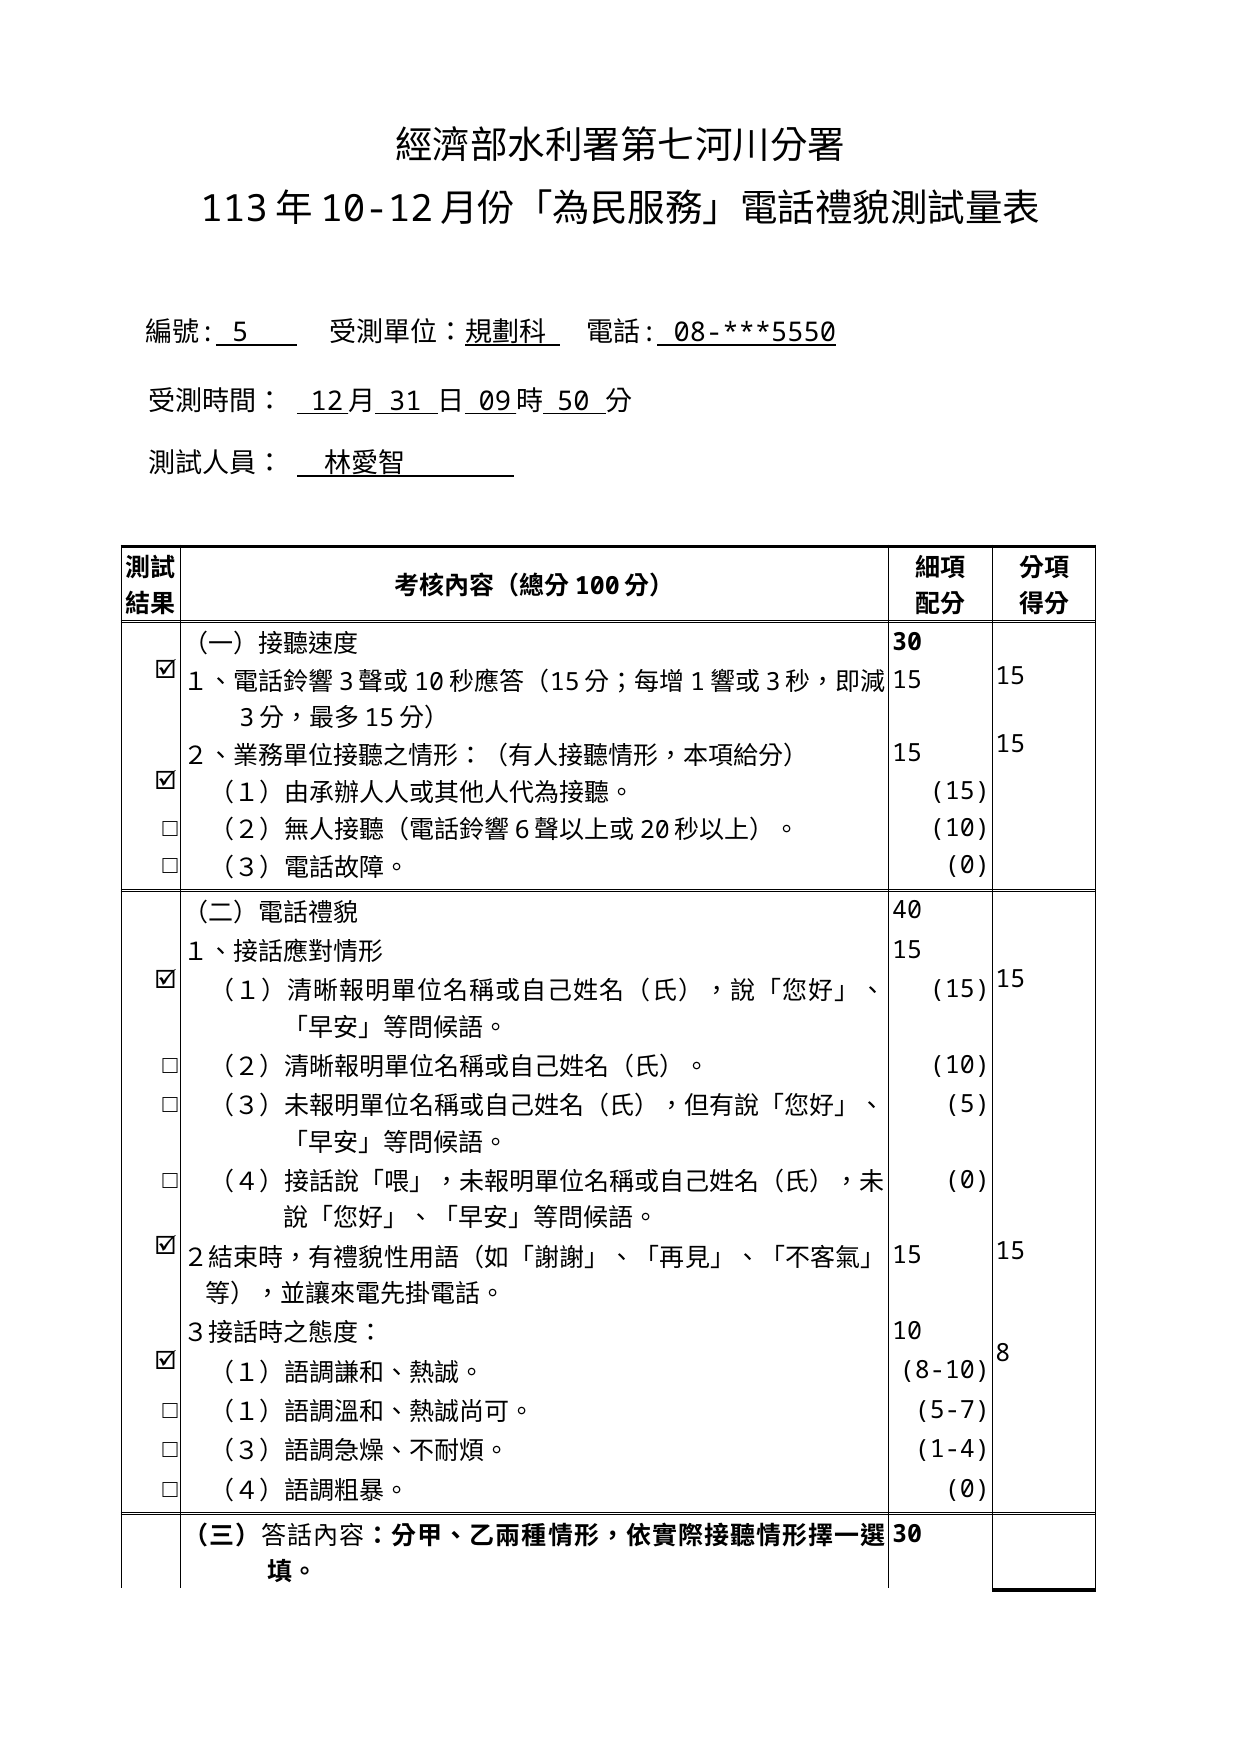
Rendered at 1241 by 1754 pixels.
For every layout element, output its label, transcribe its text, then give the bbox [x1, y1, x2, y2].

table_cell (8-10) [889, 1349, 992, 1388]
table_cell  [122, 1349, 180, 1388]
table_cell [122, 892, 180, 928]
table_cell （２）無人接聽（電話鈴響6聲以上或20秒以上）。 [181, 809, 888, 846]
table_cell 15 15 [993, 623, 1095, 889]
table_cell （１）由承辦人人或其他人代為接聽。 [181, 771, 888, 809]
table_cell （４）接話說「喂」，未報明單位名稱或自己姓名（氏），未說「您好」、「早安」等問候語。 [181, 1158, 888, 1234]
table_cell 15 [889, 661, 992, 734]
table_cell 15 [889, 928, 992, 968]
table_header 測試 結果 [122, 548, 180, 620]
table_cell 15 [889, 734, 992, 771]
table_cell ２結束時，有禮貌性用語（如「謝謝」、「再見」、「不客氣」等），並讓來電先掛電話。 [181, 1234, 888, 1309]
table_cell [122, 623, 180, 661]
text 經濟部水利署第七河川分署 [118, 101, 1122, 163]
text 113年10-12月份「為民服務」電話禮貌測試量表 [118, 163, 1122, 226]
table_cell □ [122, 1428, 180, 1467]
table_cell □ [122, 1043, 180, 1083]
table_cell (5-7) [889, 1388, 992, 1428]
table_cell [993, 1515, 1095, 1588]
table_cell (0) [889, 1467, 992, 1512]
table_cell （一）接聽速度 [181, 623, 888, 661]
table_cell (1-4) [889, 1428, 992, 1467]
table_cell □ [122, 846, 180, 889]
table_cell (5) [889, 1083, 992, 1158]
table_cell [122, 1310, 180, 1349]
table_cell 15 [889, 1234, 992, 1309]
table_cell □ [122, 1083, 180, 1158]
table_cell 15 15 8 [993, 892, 1095, 1512]
table_cell （二）電話禮貌 [181, 892, 888, 928]
table_cell [122, 1515, 180, 1588]
table_cell (15) [889, 771, 992, 809]
table_cell □ [122, 1467, 180, 1512]
table_cell (0) [889, 846, 992, 889]
table_cell □ [122, 1158, 180, 1234]
table_cell ３接話時之態度： [181, 1310, 888, 1349]
table_cell ２、業務單位接聽之情形：（有人接聽情形，本項給分） [181, 734, 888, 771]
table_cell （三）答話內容：分甲、乙兩種情形，依實際接聽情形擇一選填。 [181, 1515, 888, 1588]
table_cell  [122, 661, 180, 734]
table_cell １、電話鈴響3聲或10秒應答（15分；每增1響或3秒，即減3分，最多15分） [181, 661, 888, 734]
text 受測時間： 12月 31 日 09時 50 分 [118, 357, 1068, 419]
table_cell （１）語調謙和、熱誠。 [181, 1349, 888, 1388]
table_cell 10 [889, 1310, 992, 1349]
table_header 分項 得分 [993, 548, 1095, 620]
table_cell [122, 928, 180, 968]
table_cell 30 [889, 623, 992, 661]
table_cell (0) [889, 1158, 992, 1234]
table_cell  [122, 1234, 180, 1309]
table_cell （１）清晰報明單位名稱或自己姓名（氏），說「您好」、「早安」等問候語。 [181, 968, 888, 1043]
table_cell （３）未報明單位名稱或自己姓名（氏），但有說「您好」、「早安」等問候語。 [181, 1083, 888, 1158]
text 測試人員： 林愛智 [118, 419, 1068, 482]
table_cell (10) [889, 809, 992, 846]
table_cell (15) [889, 968, 992, 1043]
table_cell １、接話應對情形 [181, 928, 888, 968]
table_cell （３）電話故障。 [181, 846, 888, 889]
text 編號: 5 受測單位：規劃科 電話: 08-***5550 [118, 288, 1122, 351]
table_cell （１）語調溫和、熱誠尚可。 [181, 1388, 888, 1428]
table_cell 40 [889, 892, 992, 928]
table_cell (10) [889, 1043, 992, 1083]
table_cell □ [122, 1388, 180, 1428]
table_cell [122, 734, 180, 771]
table_cell □ [122, 809, 180, 846]
table_cell （４）語調粗暴。 [181, 1467, 888, 1512]
table_cell （３）語調急燥、不耐煩。 [181, 1428, 888, 1467]
table_cell  [122, 968, 180, 1043]
table_header 考核內容（總分100分） [181, 548, 888, 620]
table_cell 30 [889, 1515, 992, 1588]
table_header 細項 配分 [889, 548, 992, 620]
table_cell （２）清晰報明單位名稱或自己姓名（氏）。 [181, 1043, 888, 1083]
table_cell  [122, 771, 180, 809]
